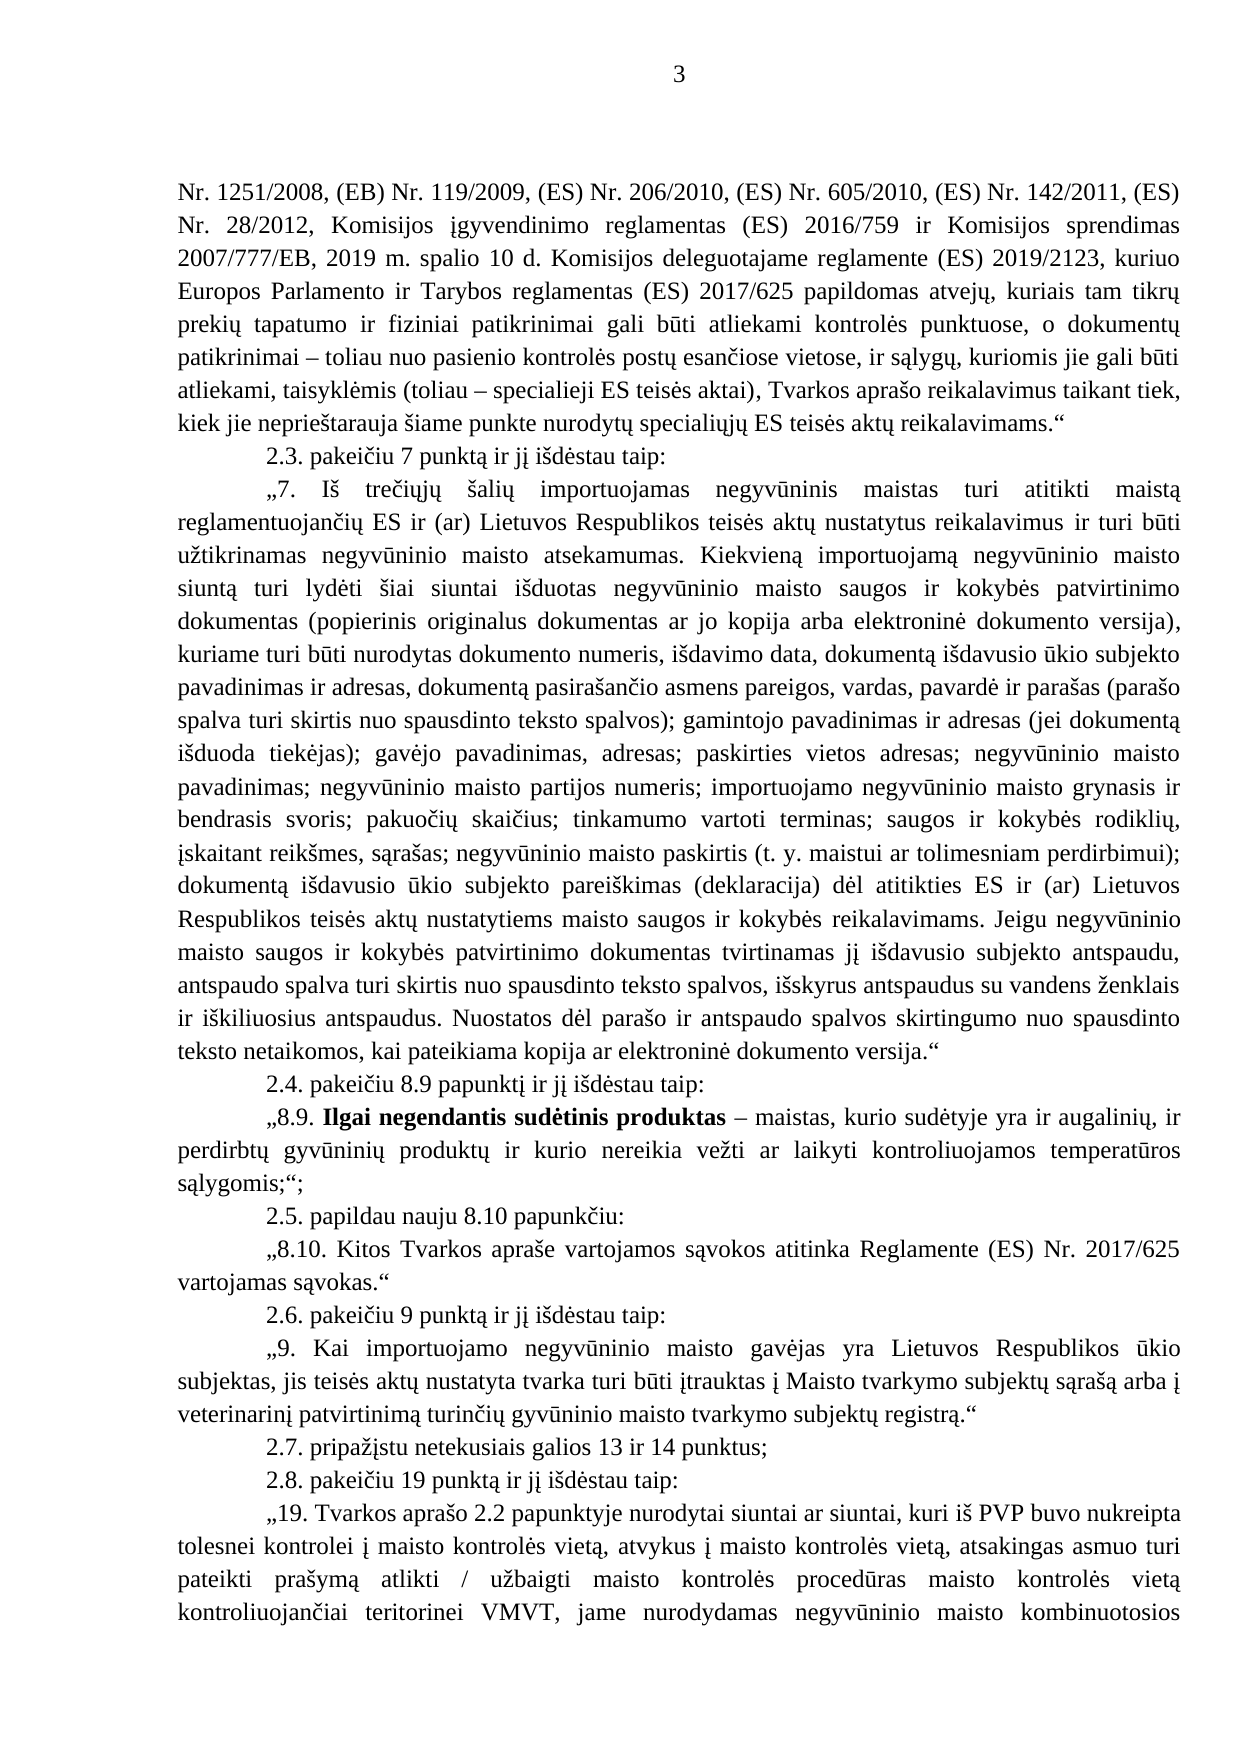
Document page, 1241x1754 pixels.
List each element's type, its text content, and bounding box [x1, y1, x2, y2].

text Nr. 1251/2008, (EB) Nr. 119/2009, (ES) Nr. 206/2010, (ES) Nr. 605/2010, (ES) Nr. 142/2011, (ES) Nr. 28/2012, Komisijos įgyvendinimo reglamentas (ES) 2016/759 ir Komisijos sprendimas 2007/777/EB, 2019 m. spalio 10 d. Komisijos deleguotajame reglamente (ES) 2019/2123, kuriuo Europos Parlamento ir Tarybos reglamentas (ES) 2017/625 papildomas atvejų, kuriais tam tikrų prekių tapatumo ir fiziniai patikrinimai gali būti atliekami kontrolės punktuose, o dokumentų patikrinimai – toliau nuo pasienio kontrolės postų esančiose vietose, ir sąlygų, kuriomis jie gali būti atliekami, taisyklėmis (toliau – specialieji ES teisės aktai), Tvarkos aprašo reikalavimus taikant tiek, kiek jie neprieštarauja šiame punkte nurodytų specialiųjų ES teisės aktų reikalavimams.“ [177, 177, 1181, 437]
text 2.6. pakeičiu 9 punktą ir jį išdėstau taip: [177, 1300, 1181, 1329]
text 2.7. pripažįstu netekusiais galios 13 ir 14 punktus; [177, 1432, 1181, 1461]
text „8.10. Kitos Tvarkos apraše vartojamos sąvokos atitinka Reglamente (ES) Nr. 2017/625 vartojamas sąvokas.“ [177, 1234, 1181, 1296]
text „19. Tvarkos aprašo 2.2 papunktyje nurodytai siuntai ar siuntai, kuri iš PVP buvo nukreipta tolesnei kontrolei į maisto kontrolės vietą, atvykus į maisto kontrolės vietą, atsakingas asmuo turi pateikti prašymą atlikti / užbaigti maisto kontrolės procedūras maisto kontrolės vietą kontroliuojančiai teritorinei VMVT, jame nurodydamas negyvūninio maisto kombinuotosios [177, 1498, 1181, 1626]
text 2.4. pakeičiu 8.9 papunktį ir jį išdėstau taip: [177, 1069, 1181, 1097]
text „9. Kai importuojamo negyvūninio maisto gavėjas yra Lietuvos Respublikos ūkio subjektas, jis teisės aktų nustatyta tvarka turi būti įtrauktas į Maisto tvarkymo subjektų sąrašą arba į veterinarinį patvirtinimą turinčių gyvūninio maisto tvarkymo subjektų registrą.“ [177, 1333, 1181, 1428]
text 2.8. pakeičiu 19 punktą ir jį išdėstau taip: [177, 1465, 1181, 1494]
text 2.3. pakeičiu 7 punktą ir jį išdėstau taip: [177, 441, 1181, 470]
text „8.9. Ilgai negendantis sudėtinis produktas – maistas, kurio sudėtyje yra ir augalinių, ir perdirbtų gyvūninių produktų ir kurio nereikia vežti ar laikyti kontroliuojamos temperatūros sąlygomis;“; [177, 1102, 1181, 1197]
text 2.5. papildau nauju 8.10 papunkčiu: [177, 1201, 1181, 1229]
text „7. Iš trečiųjų šalių importuojamas negyvūninis maistas turi atitikti maistą reglamentuojančių ES ir (ar) Lietuvos Respublikos teisės aktų nustatytus reikalavimus ir turi būti užtikrinamas negyvūninio maisto atsekamumas. Kiekvieną importuojamą negyvūninio maisto siuntą turi lydėti šiai siuntai išduotas negyvūninio maisto saugos ir kokybės patvirtinimo dokumentas (popierinis originalus dokumentas ar jo kopija arba elektroninė dokumento versija), kuriame turi būti nurodytas dokumento numeris, išdavimo data, dokumentą išdavusio ūkio subjekto pavadinimas ir adresas, dokumentą pasirašančio asmens pareigos, vardas, pavardė ir parašas (parašo spalva turi skirtis nuo spausdinto teksto spalvos); gamintojo pavadinimas ir adresas (jei dokumentą išduoda tiekėjas); gavėjo pavadinimas, adresas; paskirties vietos adresas; negyvūninio maisto pavadinimas; negyvūninio maisto partijos numeris; importuojamo negyvūninio maisto grynasis ir bendrasis svoris; pakuočių skaičius; tinkamumo vartoti terminas; saugos ir kokybės rodiklių, įskaitant reikšmes, sąrašas; negyvūninio maisto paskirtis (t. y. maistui ar tolimesniam perdirbimui); dokumentą išdavusio ūkio subjekto pareiškimas (deklaracija) dėl atitikties ES ir (ar) Lietuvos Respublikos teisės aktų nustatytiems maisto saugos ir kokybės reikalavimams. Jeigu negyvūninio maisto saugos ir kokybės patvirtinimo dokumentas tvirtinamas jį išdavusio subjekto antspaudu, antspaudo spalva turi skirtis nuo spausdinto teksto spalvos, išskyrus antspaudus su vandens ženklais ir iškiliuosius antspaudus. Nuostatos dėl parašo ir antspaudo spalvos skirtingumo nuo spausdinto teksto netaikomos, kai pateikiama kopija ar elektroninė dokumento versija.“ [177, 474, 1181, 1064]
